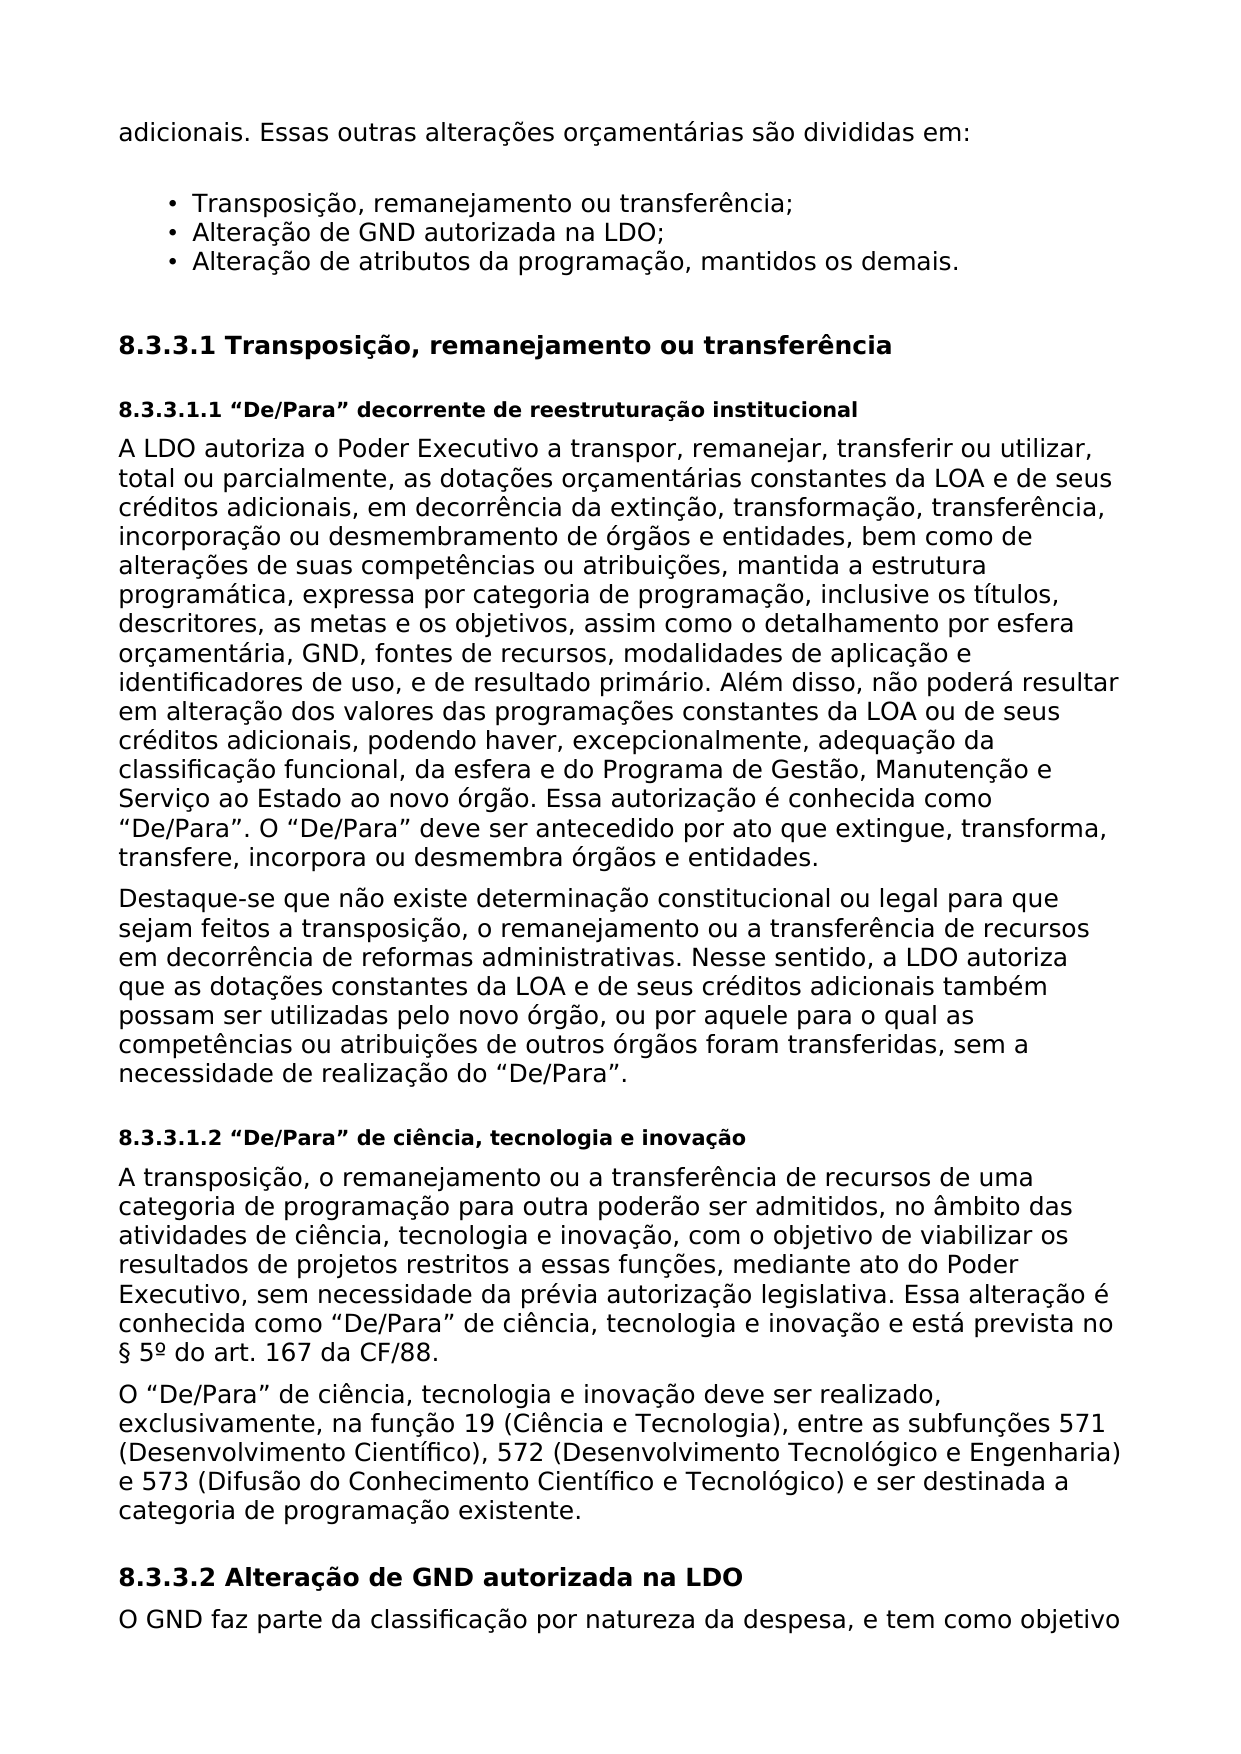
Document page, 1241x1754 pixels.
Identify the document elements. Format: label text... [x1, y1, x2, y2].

text adicionais. Essas outras alterações orçamentárias são divididas em: [118, 118, 1122, 147]
list Transposição, remanejamento ou transferência; [177, 189, 1122, 218]
text Destaque-se que não existe determinação constitucional ou legal para que sejam feitos a transposição, o remanejamento ou a transferência de recursos em decorrência de reformas administrativas. Nesse sentido, a LDO autoriza que as dotações constantes da LOA e de seus créditos adicionais também possam ser utilizadas pelo novo órgão, ou por aquele para o qual as competências ou atribuições de outros órgãos foram transferidas, sem a necessidade de realização do “De/Para”. [118, 885, 1122, 1089]
subtitle 8.3.3.1.1 “De/Para” decorrente de reestruturação institucional [118, 398, 1122, 422]
text O “De/Para” de ciência, tecnologia e inovação deve ser realizado, exclusivamente, na função 19 (Ciência e Tecnologia), entre as subfunções 571 (Desenvolvimento Científico), 572 (Desenvolvimento Tecnológico e Engenharia) e 573 (Difusão do Conhecimento Científico e Tecnológico) e ser destinada a categoria de programação existente. [118, 1380, 1122, 1526]
list Alteração de atributos da programação, mantidos os demais. [177, 248, 1122, 277]
subtitle 8.3.3.1 Transposição, remanejamento ou transferência [118, 331, 1122, 360]
text O GND faz parte da classificação por natureza da despesa, e tem como objetivo [118, 1605, 1122, 1634]
subtitle 8.3.3.2 Alteração de GND autorizada na LDO [118, 1563, 1122, 1592]
text A transposição, o remanejamento ou a transferência de recursos de uma categoria de programação para outra poderão ser admitidos, no âmbito das atividades de ciência, tecnologia e inovação, com o objetivo de viabilizar os resultados de projetos restritos a essas funções, mediante ato do Poder Executivo, sem necessidade da prévia autorização legislativa. Essa alteração é conhecida como “De/Para” de ciência, tecnologia e inovação e está prevista no § 5º do art. 167 da CF/88. [118, 1163, 1122, 1367]
list Alteração de GND autorizada na LDO; [177, 218, 1122, 248]
text A LDO autoriza o Poder Executivo a transpor, remanejar, transferir ou utilizar, total ou parcialmente, as dotações orçamentárias constantes da LOA e de seus créditos adicionais, em decorrência da extinção, transformação, transferência, incorporação ou desmembramento de órgãos e entidades, bem como de alterações de suas competências ou atribuições, mantida a estrutura programática, expressa por categoria de programação, inclusive os títulos, descritores, as metas e os objetivos, assim como o detalhamento por esfera orçamentária, GND, fontes de recursos, modalidades de aplicação e identificadores de uso, e de resultado primário. Além disso, não poderá resultar em alteração dos valores das programações constantes da LOA ou de seus créditos adicionais, podendo haver, excepcionalmente, adequação da classificação funcional, da esfera e do Programa de Gestão, Manutenção e Serviço ao Estado ao novo órgão. Essa autorização é conhecida como “De/Para”. O “De/Para” deve ser antecedido por ato que extingue, transforma, transfere, incorpora ou desmembra órgãos e entidades. [118, 435, 1122, 872]
subtitle 8.3.3.1.2 “De/Para” de ciência, tecnologia e inovação [118, 1126, 1122, 1151]
